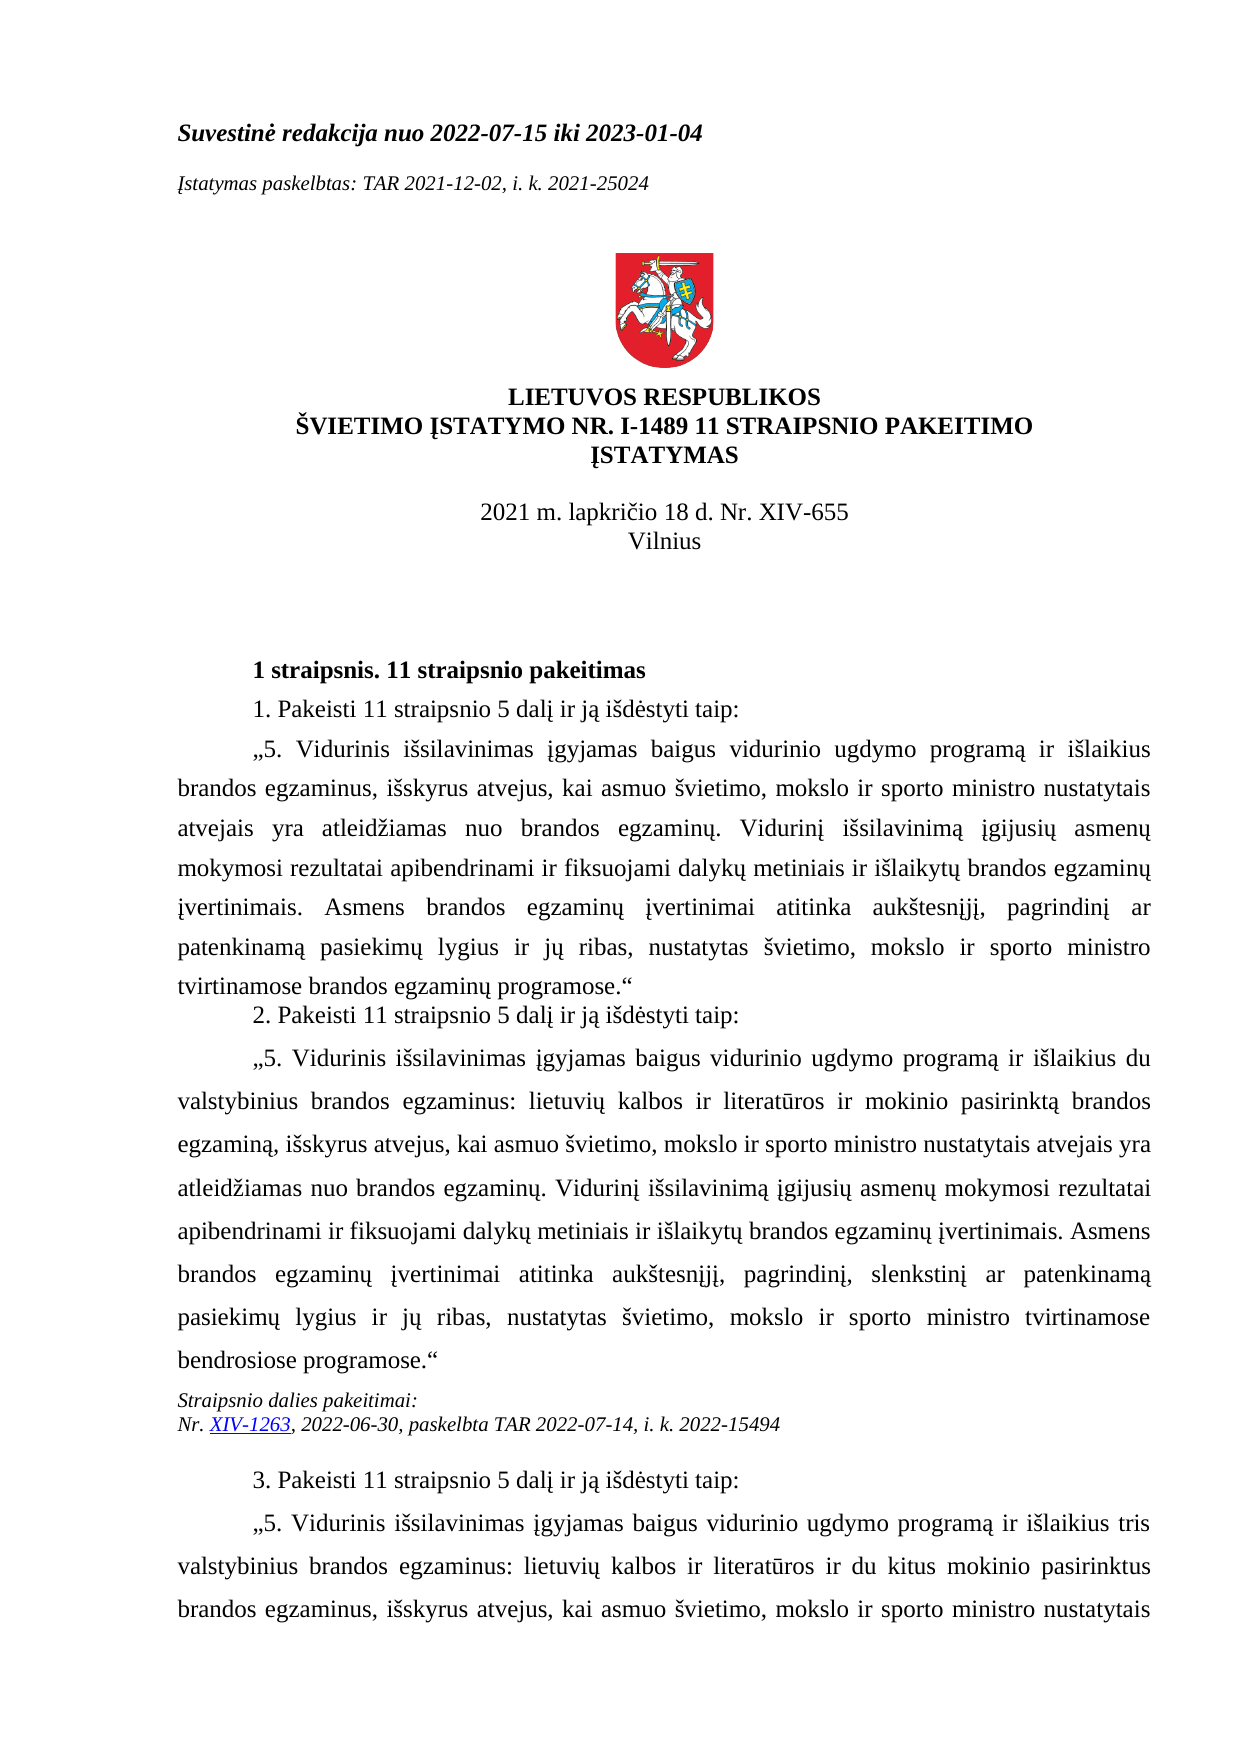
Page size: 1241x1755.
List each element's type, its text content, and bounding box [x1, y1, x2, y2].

text „5. Vidurinis išsilavinimas įgyjamas baigus vidurinio ugdymo programą ir išlaikius du valstybinius brandos egzaminus: lietuvių kalbos ir literatūros ir mokinio pasirinktą brandos egzaminą, išskyrus atvejus, kai asmuo švietimo, mokslo ir sporto ministro nustatytais atvejais yra atleidžiamas nuo brandos egzaminų. Vidurinį išsilavinimą įgijusių asmenų mokymosi rezultatai apibendrinami ir fiksuojami dalykų metiniais ir išlaikytų brandos egzaminų įvertinimais. Asmens brandos egzaminų įvertinimai atitinka aukštesnįjį, pagrindinį, slenkstinį ar patenkinamą pasiekimų lygius ir jų ribas, nustatytas švietimo, mokslo ir sporto ministro tvirtinamose bendrosiose programose.“ [177, 1043, 1152, 1374]
text Įstatymas paskelbtas: TAR 2021-12-02, i. k. 2021-25024 [177, 171, 1152, 195]
text 2021 m. lapkričio 18 d. Nr. XIV-655 [177, 497, 1152, 526]
text 1. Pakeisti 11 straipsnio 5 dalį ir ją išdėstyti taip: [177, 683, 1152, 723]
text Straipsnio dalies pakeitimai: [177, 1388, 1152, 1412]
text „5. Vidurinis išsilavinimas įgyjamas baigus vidurinio ugdymo programą ir išlaikius brandos egzaminus, išskyrus atvejus, kai asmuo švietimo, mokslo ir sporto ministro nustatytais atvejais yra atleidžiamas nuo brandos egzaminų. Vidurinį išsilavinimą įgijusių asmenų mokymosi rezultatai apibendrinami ir fiksuojami dalykų metiniais ir išlaikytų brandos egzaminų įvertinimais. Asmens brandos egzaminų įvertinimai atitinka aukštesnįjį, pagrindinį ar patenkinamą pasiekimų lygius ir jų ribas, nustatytas švietimo, mokslo ir sporto ministro tvirtinamose brandos egzaminų programose.“ [177, 723, 1152, 1000]
text Nr. XIV-1263, 2022-06-30, paskelbta TAR 2022-07-14, i. k. 2022-15494 [177, 1412, 1152, 1436]
text ŠVIETIMO ĮSTATYMO NR. I-1489 11 STRAIPSNIO PAKEITIMO [177, 411, 1152, 440]
text 2. Pakeisti 11 straipsnio 5 dalį ir ją išdėstyti taip: [177, 1000, 1152, 1029]
text Vilnius [177, 526, 1152, 555]
text ĮSTATYMAS [177, 440, 1152, 468]
text 1 straipsnis. 11 straipsnio pakeitimas [177, 644, 1152, 683]
text LIETUVOS RESPUBLIKOS [177, 382, 1152, 411]
text 3. Pakeisti 11 straipsnio 5 dalį ir ją išdėstyti taip: [177, 1465, 1152, 1494]
text „5. Vidurinis išsilavinimas įgyjamas baigus vidurinio ugdymo programą ir išlaikius tris valstybinius brandos egzaminus: lietuvių kalbos ir literatūros ir du kitus mokinio pasirinktus brandos egzaminus, išskyrus atvejus, kai asmuo švietimo, mokslo ir sporto ministro nustatytais [177, 1508, 1152, 1623]
text Suvestinė redakcija nuo 2022-07-15 iki 2023-01-04 [177, 118, 1152, 147]
